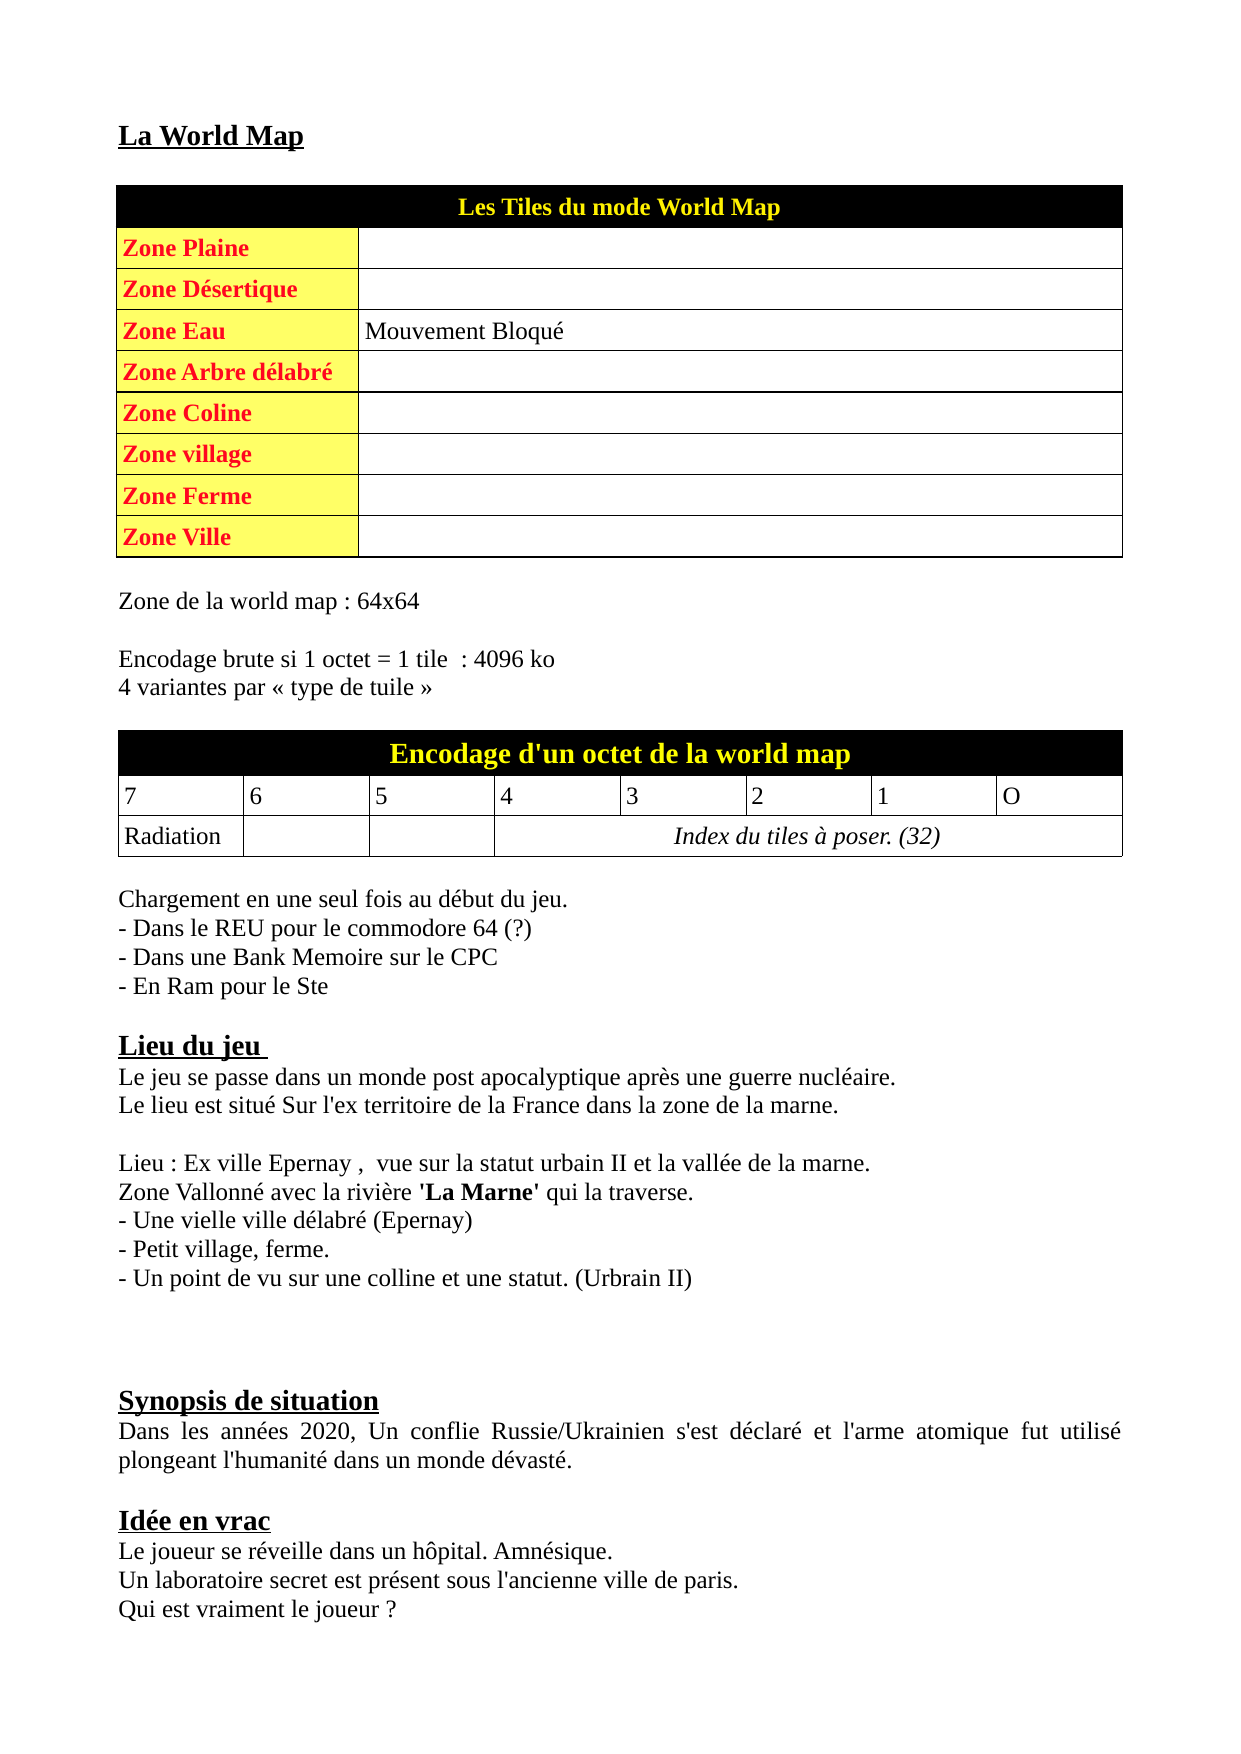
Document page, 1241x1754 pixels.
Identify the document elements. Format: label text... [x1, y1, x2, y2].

table_cell Zone Eau [117, 310, 358, 350]
table_cell [370, 816, 494, 856]
table_cell [359, 228, 1122, 268]
text - Dans une Bank Memoire sur le CPC [118, 942, 1122, 971]
text La World Map [118, 118, 1122, 152]
text 4 variantes par « type de tuile » [118, 672, 1122, 701]
text Idée en vrac [118, 1503, 1122, 1536]
table_cell 7 [119, 776, 243, 815]
table_header Encodage d'un octet de la world map [119, 731, 1122, 775]
table_cell Mouvement Bloqué [359, 310, 1122, 350]
text Lieu du jeu [118, 1028, 1122, 1062]
table_cell Zone Ville [117, 516, 358, 556]
table_cell [359, 516, 1122, 556]
table_cell Zone Coline [117, 393, 358, 433]
table_cell 6 [244, 776, 369, 815]
text Lieu : Ex ville Epernay , vue sur la statut urbain II et la vallée de la marne. [118, 1148, 1122, 1177]
table_header Les Tiles du mode World Map [117, 186, 1122, 226]
text Chargement en une seul fois au début du jeu. [118, 884, 1122, 913]
text Encodage brute si 1 octet = 1 tile : 4096 ko [118, 644, 1122, 672]
table_cell [359, 351, 1122, 391]
table_cell Index du tiles à poser. (32) [495, 816, 1122, 856]
table_cell 3 [621, 776, 746, 815]
table_cell Zone Désertique [117, 269, 358, 309]
text - Un point de vu sur une colline et une statut. (Urbrain II) [118, 1263, 1122, 1292]
text Zone de la world map : 64x64 [118, 586, 1122, 615]
text Le lieu est situé Sur l'ex territoire de la France dans la zone de la marne. [118, 1091, 1122, 1119]
text - Petit village, ferme. [118, 1234, 1122, 1263]
table_cell [359, 475, 1122, 515]
table_cell Radiation [119, 816, 243, 856]
table_cell [359, 393, 1122, 433]
text Dans les années 2020, Un conflie Russie/Ukrainien s'est déclaré et l'arme atomique fut utilisé plongeant l'humanité dans un monde dévasté. [118, 1416, 1122, 1474]
table_cell Zone Plaine [117, 228, 358, 268]
table_cell [359, 269, 1122, 309]
table_cell Zone village [117, 434, 358, 474]
table_cell 4 [495, 776, 620, 815]
table_cell O [997, 776, 1122, 815]
table_cell 5 [370, 776, 494, 815]
text Qui est vraiment le joueur ? [118, 1594, 1122, 1622]
text Le jeu se passe dans un monde post apocalyptique après une guerre nucléaire. [118, 1062, 1122, 1091]
text Un laboratoire secret est présent sous l'ancienne ville de paris. [118, 1565, 1122, 1594]
text - En Ram pour le Ste [118, 971, 1122, 999]
table_cell Zone Ferme [117, 475, 358, 515]
table_cell 2 [747, 776, 871, 815]
text - Dans le REU pour le commodore 64 (?) [118, 913, 1122, 942]
text Le joueur se réveille dans un hôpital. Amnésique. [118, 1536, 1122, 1565]
table_cell 1 [872, 776, 996, 815]
table_cell [359, 434, 1122, 474]
text - Une vielle ville délabré (Epernay) [118, 1206, 1122, 1234]
text Synopsis de situation [118, 1383, 1122, 1416]
text Zone Vallonné avec la rivière 'La Marne' qui la traverse. [118, 1177, 1122, 1206]
table_cell [244, 816, 369, 856]
table_cell Zone Arbre délabré [117, 351, 358, 391]
